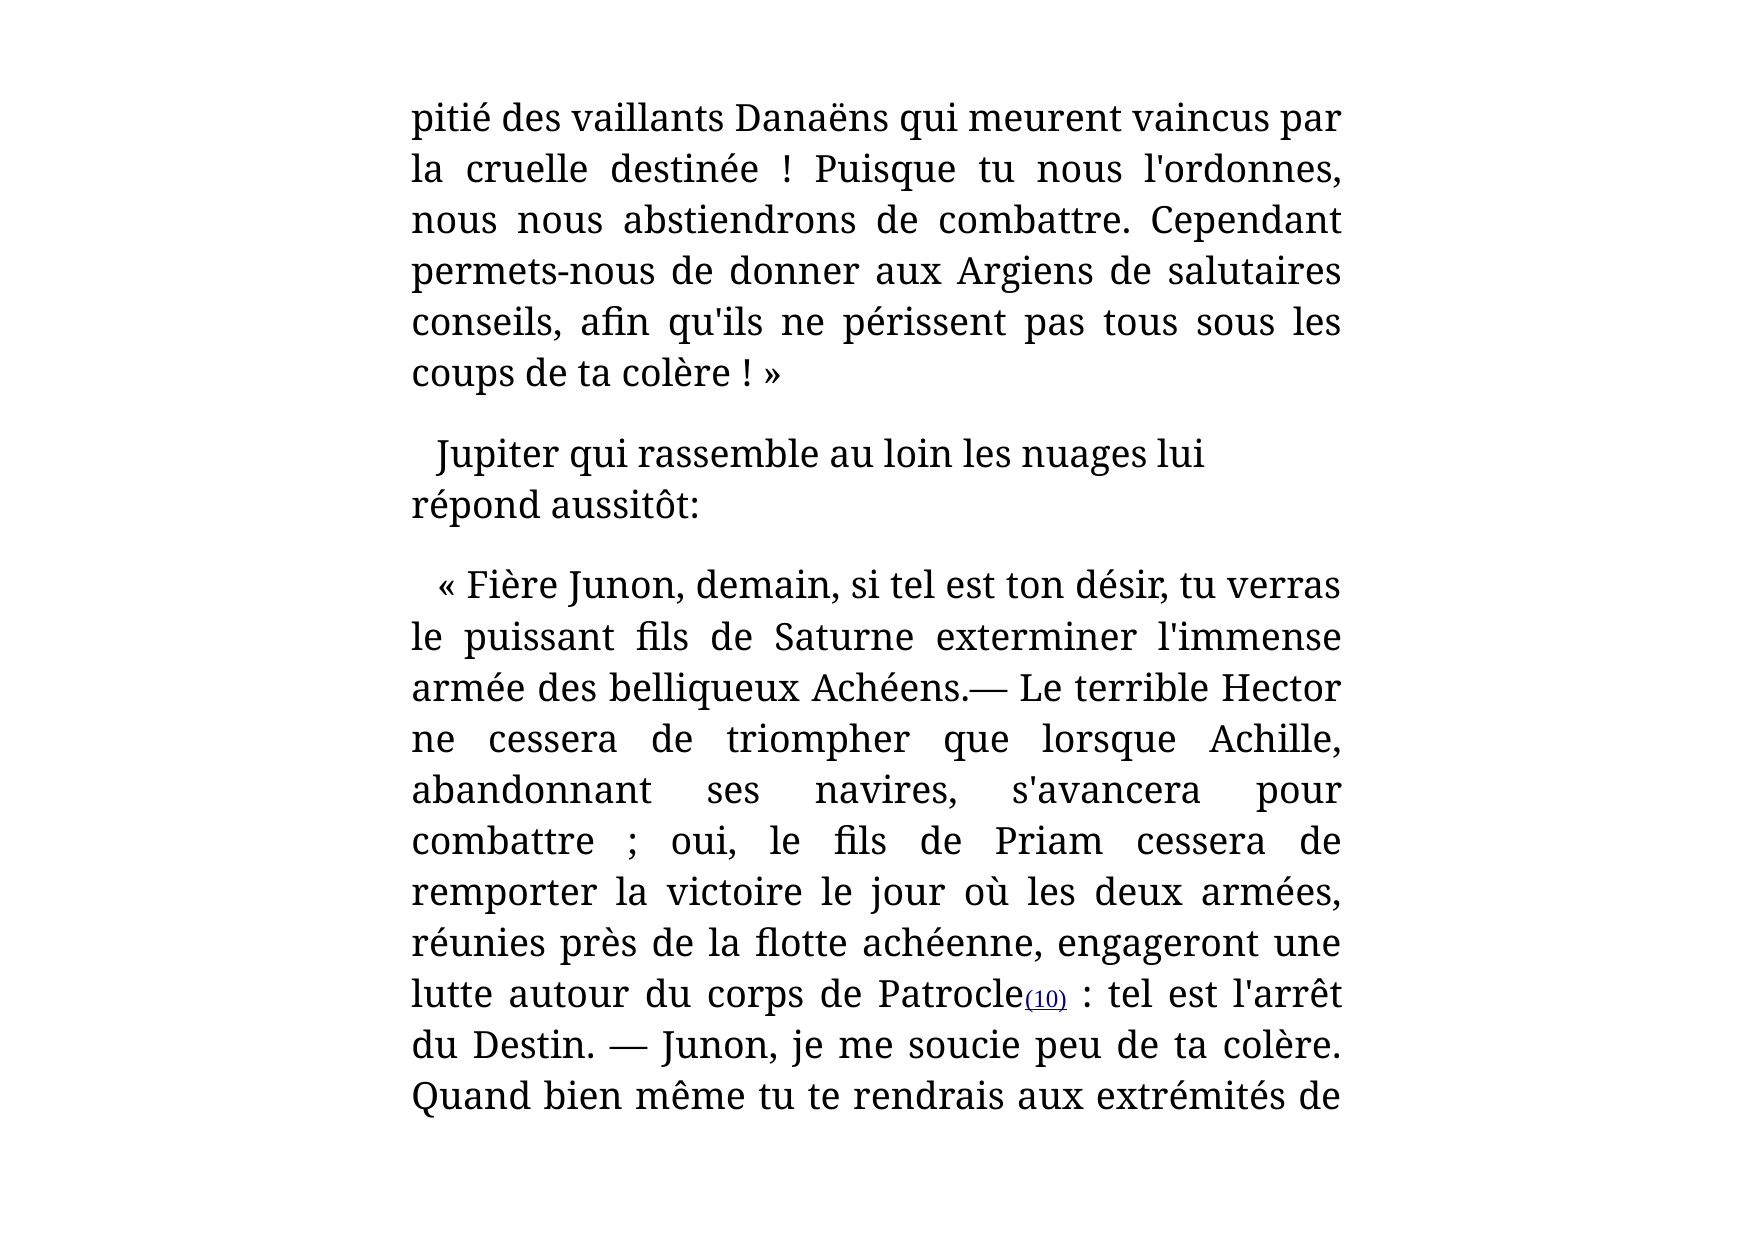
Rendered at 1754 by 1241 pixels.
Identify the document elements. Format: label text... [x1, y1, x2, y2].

table_header LE COMBAT INTERROMPU. éja la fille du matin couvrait de son voile d'or(1)la terre entière, lorsque Jupiter, qui se plaît à lancer la foudre, convoqua l'assemblée des dieux sur un des sommets les plus élevés de l'Olympe ; puis s'adressant à tous les immortels, qui l'écoutaient en silence, il leur dit : « Dieux et déesses, je vais vous parler selon les inspirations de mon cœur. Que nul d'entre vous ne tente de s'opposer à mes ordres ; mais obéissez-moi tous, afin que j'accomplisse bientôt mes desseins. Celui qui s'en ira secrètement porter secours soit aux Grecs, soit aux Troyens, ne reviendra dans l'Olympe que frappé honteusement, ou bien je le saisirai et je le jetterai bien avant dans le sombre Tartare, à l'endroit où le gouffre souterrain a le plus de profondeur, et qui est fermé par des portes de fer reposant sur un seuil d'airain. Oui, je le précipiterai dans ce gouffre profond, et il sera aussi éloigné de l'enfer que la terre l'est des cieux ! Alors il reconnaîtra combien je l'emporte sur tous les autres immortels. — Dieux et déesses, voulez-vous l'éprouver vous-même ? Eh bien ! du haut du ciel suspendez une chaîne d'or à laquelle vous vous attacherez tous, et, malgré vos efforts, vous ne pourrez faire descendre sur la terre Jupiter, votre maître suprême(2) ! Mais, à mon tour, si je le voulais, moi, je vous enlèverais aisément avec la terre et la mer ; et si je fixais, à l'extrémité de l'Olympe, la chaîne qui vous tiendrait tous, l'univers serait suspendu devant moi, tant je suis supérieur, en forces et en puissance aux hommes et aux dieux ! » Il dit, et tous les immortels restèrent muets d'étonnement ; car Jupiter venait de prononcer des paroles redoutables. Minerve aux yeux d'azur, s'adressant au fils de Saturne, lui dit : « Père des dieux et souverain des rois, nous savons tous que ta force est invincible. Mais nous avons pitié des vaillants Danaëns qui meurent vaincus par la triste destinée ! Puisque tu nous l'ordonnes, nous nous abstiendrons de combattre. Cependant permets-nous de donner aux Argiens de salutaires conseils, afin qu'ils ne périssent pas tous sous les coups de ta colère. » Jupiter, le dieu qui rassemble au loin les nuages, lui répondit en souriant : « Ma fille bien-aimée, rassure-toi ; mes paroles ne partent point d'un cœur irrité. Je veux toujours être bienveillant pour toi, ô ma chère Minerve ! » A ces mots, il place sous le joug ses chevaux aux pieds d'airain et à la crinière d'or ; il se couvre de vêtements magnifiques où l'or étincelle ; puis il saisit son fouet éclatant d'or et monte sur son char. Il frappe ses coursiers, et ceux-ci s'envolent rapidement entre la terre et la voûte étoilée des cieux. Jupiter arrive bientôt sur le mont Ida, retraite féconde des bêtes sauvages et qu'arrosent d'abondantes fontaines ; il s'arrête sur le Gargare(3) où il possède un bois sacré et des autels chargés de parfums : c'est là qu'il dételle ses coursiers du char et les enveloppe d'un épais nuage. Le maître de l'Olympe, fier de sa gloire, s'assied sur le sommet de la montagne et abaisse ses regards sur la ville des Troyens et sur les vaisseaux des Grecs. Lorsque les Achéens à la belle chevelure ont pris leur repas sous les tentes, ils s'arment pour le combat. De leur côté les Troyens se couvrent de leurs armures, et, quoique en petit nombre, ils ne sont pas moins impatients de lutter avec leurs ennemis ; car la nécessité les force à défendre et leurs enfants bien-aimés et leurs épouses chéries. Bientôt toutes les portes sont ouvertes : l'armée en foule, cavaliers et fantassins, se précipite hors de la ville, et un affreux tumulte s'élève de toutes parts. Dès que les deux armées se sont rencontrées dans la plaine, les boucliers, les lances, les courageux guerriers couverts d'airain se mêlent, se confondent, et l'on entend de tous côtés le choc terrible des larges boucliers. Les cris de joie des vainqueurs, les cris plaintifs des mourants s'élèvent jusqu'au ciel, et la terre est couverte de sang. Toute la matinée, et pendant que s'élève l'astre sacré du jour, les traits partent des deux armées : Troyens et Achéens tombent dans la poussière. Mais quand le soleil est arrivé au milieu de sa course, Jupiter déploie ses balances d'or ; il y place les destinées qui décident du sommeil éternel : d'un côté est celle des Troyens, dompteurs de coursiers, de l'autre celle des Grecs à l'armure d'airain. Le maître de l'Olympe prend la balance par le milieu et la tient suspendue Le jour qui doit être fatal aux Grecs fait pencher la balance ; le plateau qui contient leur destinée descend vers la terre, et celui qui renferme le sort des Troyens s'élève vers les cieux. Soudain Jupiter tonne des hauteurs de l'Ida, et lance sa foudre enflammée au milieu de l'armée des Achéens. A cette vue les guerriers sont saisis d'effroi, et la crainte s'empare de toutes les âmes. Idoménée, Agamemnon et les deux Ajax, serviteurs de Mars, n'osent plus faire l'ace aux Troyens. Nestor seul, Nestor, l'appui des Grecs, reste malgré lui au milieu des périls ; car un de ses chevaux vient d'être blessé. — Le noble Paris, l'époux d'Hélène à la belle chevelure, avait percé le coursier de Nestor au milieu du front, à l'endroit où naissent les premiers crins, et où toute blessure est mortelle. — La flèche ayant pénétré jusque dans le crâne, le cheval se dresse de douleur et épouvante les autres coursiers en se roulant près des roues. Tandis que Nestor s'efforce, avec son glaive, de couper les rênes, un char s'avance à travers la foule en portant l'audacieux Hector. Alors le vieillard aurait perdu la vie si le valeureux Diomède n'eût aperçu l'intrépide Troyen. Aussitôt le fils de Tydée s'écrie d'une voix forte en s'adressant à Ulysse : « Noble fils de Laërte, Ulysse fertile en ruses, pourquoi fuis-tu comme un lâche, en tournant le dos à l'ennemi ? Crains que quelque Troyen ne te frappe par-derrière avec sa lance ! Arrête-toi, cher Ulysse, pour que nous chassions loin du véné­rable Nestor un si redoutable ennemi ! » Il dit ; mais le divin Ulysse ne l'entend point, il passe rapidement et poursuit sa course vers les navires achéens. Diomède, quoique seul, s'élance à la tête des combattants, se place devant les chevaux du fils de Nélée, et dit au héros : « O Nestor ! de jeunes guerriers te pressent de toutes parts, quand tes forces t'abandonnent et que le poids de la vieillesse t'accable ! Ton serviteur est faible, et tes chevaux sont fatigués. Viens, monte sur mon char, et tu verras comme les coursiers de Tros savent rapidement courir dans la plaine, soit qu'ils fuient, soit qu'ils poursuivent l'ennemi. J'enlevai naguère au vaillant Énée ces deux coursiers, qui jettent en tous lieux le désordre et la terreur. Confie tes chevaux à mes deux serviteurs ; dirigeons mes coursiers contre les défenseurs d'Ilion, et qu'Hector sache aujourd'hui combien ma lance est redoutable quand mes mains la dirigent !» Il dit, et le vieux Nestor de Gérénie s'empresse de lui obéir. Sthénélus et Eurymédon, leurs serviteurs, prennent soin des coursiers de Nestor, et les deux héros se placent sur le char de Diomède. Le vieillard s'empare des rênes brillantes, frappe les chevaux En ce moment la déroute était entière. Sans doute de grands, d'inévitables événements se seraient accomplis et les Troyens auraient été enfermés dans Ilion comme de faibles agneaux dans un parc, si le père des dieux et des hommes n'eût aperçu ce nouveau danger. Soudain il fait gronder son tonnerre, et lance sa foudre éblouissante devant les chevaux de Diomède : une flamme terrible jaillit du soufre embrasé. Les coursiers sont saisis d'effroi et s'abattent sous le char. Nestor laisse échapper de ses mains les rênes brillantes ; et, le cœur rempli de crainte, il dit à Diomède : « Fils de Tydée, presse la fuite de tes coursiers ; car Jupiter ne veut point nous donner la victoire. Aujourd'hui le fils de Saturne comble de gloire ce guerrier troyen ; mais demain, peut-être, il nous accordera les honneurs du triomphe si telle est sa volonté. Nul homme, quelle que soit sa vaillance, ne peut s'opposer aux décisions de Jupiter, le maître de l'Olympe et le plus puissant des dieux. » Diomède à la voix sonore lui répond en ces termes : « O vieillard, les paroles que tu viens de prononcer sont pleines de sagesse. Mais une vive douleur s'est emparée de mon âme, car un jour Hector s'écriera dans l'assemblée des Troyens : — Le fils de Tydée a fui devant moi et s'est réfugié près de ses navires ! — C'est ainsi que parlera l'orgueilleux Hector. Ah ! puisse avant ce jour fatal la terre s'entr'ouvrir sous mes pas ! » Le vieux Nestor réplique aussitôt en disant : « Fils de Tydée, si jamais Hector t'accusait d'être un homme faible ou lâche, il ne persuaderait ni les Troyens, enfants de Dardanus, ni les Troyennes qui ont perdu leurs jeunes époux renversés par toi dans la poussière ! » En disant ces mots, il fait prendre la fuite à ses chevaux agiles et les dirige à travers la foule des guerriers. Hector et les Troyens, en poussant de grands cris, font pleuvoir sur ces deux héros une grêle de traits cruels. Alors le magnanime Hector au casque étincelant s'écrie d'une voix formidable : « Fils de Tydée, les Danaëns t'honoraient beaucoup trop naguère en t'offrant la première place, les meilleures viandes et les coupes les mieux remplies ! Maintenant ils vont t'accabler de leur juste mépris ; car tu n'es vraiment qu'une faible femme ! Cours à ta perte, lâche guerrier, fille timide(4) ! Ne crois pas que je te laisserai franchir nos remparts, ni traîner nos épouses dans tes navires ; car auparavant je veux te donner la mort ! » A ces paroles Diomède hésite ; il se demande s'il se retournera pour marcher contre Hector : trois fois il agite cette pensée dans son cœur, et trois fois Jupiter fait gronder, du haut de l'Ida, sa foudre terrible pour donner aux Troyens le signal de la victoire. Hector anime ses guerriers et leur crie d'une voix forte : « Troyens, Lyciens, et vous, vaillants fils de Dardanus, combattez en héros et rappelez votre mâle ardeur ! Le fils de Saturne est bienveillant pour nous ; il me promet la victoire, et il prépare aux Achéens de nouveaux malheurs. Ces insensés ont élevé des murailles, faibles barrières qui ne s'opposeront point à ma valeur ; car mes rapides chevaux franchiront aisément ce fossé ! Quand nous serons près de leurs navires, songez à vous armer de feux dévorants pour que nous embrasions leurs flottes et que nous exterminions tous les Achéens troublés par les flammes et par la fumée. » Puis Hector excite de la voix ses coursiers et leur dit : « Xanthe, Podarge, Éthon, Lampus, voici l'instant de me payer les soins que vous prodigue Andromaque, fille du magnanime Éétion, Andromaque qui vous présente le doux froment et vous donne du vin au gré de vos désirs(5), même avant de songer à moi qui suis son jeune époux ! Hâtez-vous de poursuivre nos ennemis, afin que nous puissions enlever au fils de Nélée ce magnifique bouclier d'or éclatant dont les poignées(6) sont aussi d'or massif et qui est tellement célèbre que sa renommée s'élève jusqu'aux voûtes célestes ! Arrachons des épaules de Diomède cette superbe cuirasse qu'a forgée Vulcain, le divin artisan. Si nous nous emparons de toutes ces dépouilles, j'espère que cette nuit même les Achéens s'enfuiront sur leurs navires rapides ! » Ainsi parle l'orgueilleux Hector. — Junon, indignée, s'agite sur son trône, et le vaste Olympe en est ébranlé. La vénérable déesse, s'adressant au puissant Neptune, lui dit : « Toi qui fais trembler la terre, seras-tu sans pitié pour les Grecs expirants ? Cependant ce sont eux qui, dans Aiguës et dans Hélice, t'apportent sans cesse de nombreuses et magnifiques offrandes. Donne-leur donc maintenant la victoire. Si, nous les protecteurs des Achéens, nous voulions repousser les défenseurs d'Ilion et réprimer la puissance du redoutable Jupiter, certes le fils de Saturne resterait seul plongé dans la tristesse sur les hautes montagnes de l'Ida ! » Neptune, indigné, répond à la déesse en ces termes : « Audacieuse Junon, quelles paroles viens-tu de proférer ! Non, je ne veux point que nous autres dieux nous luttions avec Jupiter ; car il est plus puissant que nous. » Tandis qu'ils parlent ainsi, tout l'espace que renferme le fossé, depuis la tour jusqu'aux navires, est rempli de chevaux et de guerriers qui se pressent de toutes parts. Hector, semblable au dieu Mars, les poursuit avec rage, parce que Jupiter veut le combler de gloire. Sans doute le héros aurait livré aux flammes les vaisseaux achéens, si la vénérable Junon n'eût placé dans le cœur du bouillant Agamemnon le désir de ranimer le courage des Grecs. Le fils d'Atrée parcourt les tentes et les vaisseaux en tenant dans sa main son vaste manteau de pourpre ; il se place sur le navire d'Ulysse, au centre de l'armée, afin que sa voix puisse être entendue de tous les soldats, depuis la tente d'Ajax, fils de Télamon, jusqu'à celle d'Achille (ces deux guerriers, pleins de confiance dans leur courage et dans la force de leurs bras, avaient placé leurs navires aux deux extrémités du camp). Alors Agamemnon s'écrie d'une voix formidable : « Quelle honte ! quel opprobre ! Argiens, vous n'êtes imposants et redoutables que par votre forme ! Cependant vous prétendiez être les soldats les plus courageux ! Que sont donc devenus les fiers discours que vous profériez avec tant de jactance, lorsque dans Lemnos, vous rassasiant de la chair des taureaux et buvant le vin à pleine coupe, vous disiez que chacun de vous ferait face à cent et même à deux cents Troyens ? Maintenant, que nous sommes tous réunis, nous ne valons pas le seul Hector, qui bientôt va livrer aux flammes nos superbes navires ! — Grand Jupiter ! as-tu jamais accablé de tels maux un des rois puissants de la terre, et l'as-tu jamais privé de tant de gloire ? Depuis que, poussé par un mauvais destin, je suis arrivé en ces lieux, je n'ai jamais passé devant tes autels sans brûler en ton honneur des cuisses et de la graisse de taureaux, tant je désirais de renverser les hautes murailles de Troie ! Jupiter, accomplis du moins ce dernier vœu : permets-nous de revoir notre patrie ; favorise notre fuite, et ne souffre pas que nous périssions sous les coups des Troyens ! » Ainsi parle Agamemnon. Jupiter, touché de ses larmes, consent à ce que l'armée des Achéens soit sauvée. Aussitôt il envoie un aigle, le plus certain des augures, qui, tenant dans ses serres le jeune faon d'une biche légère, le jette sur l'autel où lès Grecs allaient offrir des sacrifices à Jupiter, auteur de tous les présages. A la vue de cet oiseau envoyé par un dieu puissant les Achéens fondent avec plus de fureur sur les défenseurs d'Ilion, et recouvrent leur force et leur courage. Alors, parmi les nombreux Danaëns, nul n'aurait pu se glorifier d'avoir devancé les chevaux du vaillant fils de Tydée en franchissant le fossé pour attaquer l'ennemi. Diomède est le premier qui renverse un guerrier illustre parmi les Troyens, le fils de Phradmon, Agélaüs, qui pressait la fuite de ses coursiers : Diomède l'atteint par-derrière, lui plonge sa lance entre les deux épaules et lui traverse la poitrine. Agélaüs tombe du char, et ses armes retentissent autour de lui. Sur les pas de Diomède s'élancent les Atrides, Agamemnon et Ménélas ; puis les deux Ajax, pleins de force et de courage, Idoménée et son serviteur Mérion, semblable au dieu Mars ; enfin, Eurypyle, le fils illustre d'Évémon. Teucer est le neuvième héros qui s'avance en tendant la corde de son arc flexible ; il se place sous le bouclier du fils de Télamon et s'en fait un rempart. Toutes les fois qu'Ajax soulevait son large bouclier, Teucer, en regardant autour de lui, lançait ses flèches dans la mêlée, et celui qu'elles atteignaient tombait privé de la vie ; puis Teucer se réfugiait auprès d'Ajax, comme l'enfant auprès de sa mère, et le fils de Télamon le couvrait de son splendide bouclier. Quel fut alors le premier des Troyens qu'immola Teucer ? — Orsiloque ; puis il renversa dans la poussière Ormène, Ophéleste, Détor, Chromios, le divin Lycophonte, Amopaon, fils de Polvénion, et l'illustre Mélanippe : tous ces guerriers abattus les uns après les autres furent étendus sur la terre féconde. — Agamemnon, roi des hommes, est joyeux en voyant ce jeune héros dont l'arc terrible renverse les phalanges troyennes ; il s'approche de Teucer et lui parle en ces termes : « Fils de Télamon, ô toi que je chéris, Teucer, chef des peuples, lance toujours ainsi tes flèches meurtrières ! Sauve les Danaëns et porte la joie dans le cœur de ton père qui veilla sur ton enfance et t'éleva dans son palais, bien que tu sois le fruit d'un amour illégitime(7). Quoique ton père soit loin de toi, comble-le de gloire. Je te le déclare et j'accomplirai ma promesse : si Jupiter et Minerve m'accordent de renverser les hautes murailles d'ilion, tu seras après moi le premier qui recevra le prix d'honneur. Tu auras un trépied magnifique, ou deux coursiers avec leur char, ou une jeune captive qui partagera ta couche. » L'irréprochable Teucer lui répond aussitôt : « Glorieux fils d'Atrée ! pourquoi m'enflammer encore, moi qui suis déjà trop emporté par mon propre courage ? Je combats sans relâche et de tout mon pouvoir. Depuis que nous avons repoussé les Troyens, je ne cesse d'abattre ceux qui se présentent à la portée de mes flèches. Je viens de lancer huit traits qui ont percé la poitrine de huit jeunes guerriers ; mais je n'ai encore pu atteindre le fils de Priam, ce chien plein de rage ! » En disant ces mots, une autre flèche, dirigée contre Hector, s'envole de l'arc de Teucer, qui est impatient d'atteindre ce héros ; mais le trait se détourne et va percer le cœur du valeureux Gorgythion, un des nobles fils de Priam. — Sa mère, venue de la ville d'Ésyme, s'appelait Castianire, et elle était aussi belle qu'une déesse. — Tel dans un jardin le pavot penche sa tête chargée de fruits et de la rosée du printemps : tel ce jeune guerrier laisse sous son casque tomber son front appesanti. Teucer, toujours impatient de frapper Hector, décoche une autre flèche qui s'égare encore une fois, détournée par Apollon lui-même : le trait s'enfonce dans la poitrine de l'intrépide écuyer d'Hector, Archeptolème, au moment où il s'élançait dans la mêlée. Archeptolème tombe du haut de son char ; les chevaux fougueux reculent épouvantés, et leur guide perd aussitôt et les forces et la vie. A cette vue Hector se sent affligé d'une profonde douleur ; mais, malgré la peine qu'il éprouve, il laisse son compagnon étendu sur la terre, et ordonne à Cébrion, frère d'Archeptolème, qui se trouvait à ses côtés, de prendre les rênes des chevaux. Hector s'élance de son char et saute à terre en poussant des cris terribles ; il saisit une pierre raboteuse et s'avance vers Teucer avec le désir d'immoler ce jeune héros. Le fils de Télamon venait de prendre dans son carquois une flèche cruelle qu'il avait placée sur son arc ; mais, au moment où il tirait la corde à lui, Hector lui jette la pierre qu'il tenait dans ses mains et l'atteint près de l'épaule, à l'endroit mortel où l'os sépare le cou de la poitrine. Hector brise la corde de l'arc du fils de Télamon et engourdit le poignet du jeune guerrier. Teucer tombe sur ses genoux, et l'arc échappe de ses mains. Ajax, loin d'abandonner son frère tombé dans la poussière, accourt aussitôt et le couvre de son bouclier. Mécistée, fils d'Échius, et le divin Alastor, compagnons fidèles d'Ajax, emportent vers les creux navires Teucer, qui pousse de profonds gémissements. Jupiter ranime de nouveau le courage des Troyens, et repousse les Grecs jusqu'aux bords du large fossé. Hector marche à la tête des guerriers, et ses regards étincellent de fureur. — Tel un limier, qui poursuit dans sa course rapide un lion ou un sanglier sauvage, s'attache à ses cuisses, à ses reins, observe tous les mouvements de sa proie et parvient enfin à la saisir par-derrière : tel Hector poursuit ses ennemis et immole sans cesse ceux qui fuient les derniers. Plusieurs des Grecs, en franchissant le fossé et les palissades, tombent sous les coups des Troyens ; puis ils se réfugient auprès de leurs navires, s'encouragent mutuellement, et, les mains élevées vers les cieux, ils implorent à grands cris les immortels habitants de l'Olympe. Hector lance ses coursiers à la belle crinière, presse l'ennemi de toutes parts, et ses yeux brillent comme ceux de la Gorgone ou du terrible Mars, fléau des mortels. Alors Junon aux blanches épaules, se sentant émue de pitié, adresse à Minerve ces paroles rapides : « Hélas, fille du puissant Jupiter ! n'irons-nous pas secourir pour la dernière fois les Danaëns expirants ? Ces guerriers, domptés par la cruelle destinée, tombent en foule sous les coups d'un seul homme, de cet Hector qui maintenant ne met plus de bornes à ses fureurs ! » Minerve aux yeux d'azur lui répond aussitôt : « Certes, le fils de Priam devrait avoir déjà perdu la vie. Il devrait être déjà vaincu dans son propre pays par les nobles Achéens, si mon père ne s'abandonnait pas sans cesse à son funeste courroux. Mais Jupiter, qui est toujours dur, injuste, s'oppose à l'accomplissement de mes desseins ! Il ne se rappelle plus combien de fois j'ai sauvé son fils prêt à succomber sous les fatigants travaux qui lui furent imposés par Eurysthée. — Hercule poussa jadis des cris de détresse qui s'élevèrent jusqu'aux cieux, et Jupiter m'envoya pour secourir son fils. Ah ! si j'avais alors prévu le prix qu'on réservait à mes services (lorsque ce divin héros fut envoyé dans les enfers pour enlever de l'Érèbe le chien du terrible Pluton), jamais Hercule n'eût échappé des eaux profondes du Styx ! Jupiter me hait, à présent ; il veut accomplir les desseins de la belle Thétis, de cette déesse qui, embrassant ses genoux et portant à son menton une main caressante, l'a supplié de combler de gloire et d'honneur Achille, le fléau des hommes. Cependant un jour viendra où il m'appellera sa fille bien-aimée ! — Junon, attelle nos rapides coursiers tandis que je vais me rendre dans le palais de Jupiter et me couvrir de mon armure. Nous verrons si le fils de Priam, Hector au casque étincelant, se réjouira lorsqu'il nous verra paraître au milieu des combats. Alors, plus d'un Troyen tombera près des vaisseaux des Grecs et y deviendra la pâture des chiens et des vautours ! » La belle Junon se hâte d'atteler les coursiers aux rênes d'or. Minerve, après s'être rendue dans le palais de son redoutable père, laisse tomber à ses pieds le magnifique voile aux riches couleurs qu'elle-même avait brodé de ses mains divines ; elle revêt la cuirasse du dieu des tempêtes et s'arme pour la guerre désastreuse ; puis elle monte sur son char étincelant, saisit la lance puissante et terrible avec laquelle elle renverse les phalanges des guerriers qui ont excité sa colère. Junon frappe du fouet les coursiers agiles, et soudain s'ouvrent avec fracas les portes du ciel confiées aux divines Heures, gardiennes du vaste Olympe : ce sont elles qui, avec un épais nuage, ouvrent et ferment les portes du céleste séjour. Les déesses quittent le divin empire et font sortir par ces portes leurs chevaux dociles. Jupiter, en les apercevant des hauteurs de l'Ida, est transporté de colère ; il appelle aussitôt Iris, la messagère aux ailes d'or, et lui dit : « Légère Iris, va, cours à la rencontre de ces déesses et fais-les retourner sur leurs pas. Ne souffre point qu'elles se rendent près de moi, afin d'éviter entre nous des débats funestes. Je le déclare, et j'accomplirai ma promesse : j'abattrai leurs coursiers, je précipiterai du haut de leur siège Minerve et Junon ; je ferai voler leur char en éclats, et dix longues armées ne pourront guérir les profondes blessures que leur aura faites ma foudre ! Que Minerve apprenne par cette leçon ce qu'il en coûte pour avoir osé braver le courroux de son père ! Je suis moins irrité contre Junon, car je suis accoutumé à la voir sans cesse s'opposer à mes projets. » Il dit. Iris, aussi prompte que la tempête, s'élance des hauteurs de l'Ida et dirige son vol vers l'Olympe. Elle rencontre les déesses aux premières portes des cieux, se place devant elles, et leur déclare en ces termes les ordres de Jupiter : « Junon, Minerve, où courez-vous donc ? Quelle aveugle fureur vous entraîne ? Le fils de Saturne vous défend de porter secours aux Achéens. Voici les menaces que Jupiter a proférées contre vous et qu'il a juré d'accomplir : il abattra vos coursiers, il vous précipitera du haut de votre siège ; il fera voler votre char en éclats, et dix longues années ne pourront guérir les profondes blessures que vous aura faites sa foudre. Minerve apprendra par cette leçon ce qu'il en coûte pour avoir osé braver le courroux de son père. Il est moins irrité contre Junon, car il est accoutumé à la voir sans cesse s'opposer à ses projets. — Terrible Minerve, tu serais la plus imprudente des déesses si tu dirigeais contre Jupiter, le père des hommes et des dieux, ta redoutable lance ! » Iris s'éloigne après avoir prononcé ces paroles. Alors Junon s'adresse à Minerve, et lui dit : « Fille du dieu qui tient l'égide, je ne souffrirai pas que pour de faibles mortels nous luttions contre Jupiter.— Maintenant que ces peuples vivent ou périssent au gré de leur destin, et que le fils de Saturne assiste les Grecs ou les Troyens selon sa propre volonté ! » En parlant ainsi, elle fait tourner son char. Les Heures détellent les coursiers à la belle crinière, les attachent à la crèche divine, et inclinent le char contre les murailles brillantes. Les deux déesses, le cœur navré de tristesse, se mêlent à la troupe des immortels ; puis elles s'asseyent sur des sièges d'or. Alors Jupiter, des sommets de l'Ida, dirige vers l'Olympe ses coursiers rapides, son char aux belles roues, et bientôt il atteint la céleste demeure des dieux. Neptune dételle les coursiers, place le char sur l'estrade(8) et le couvre d'un voile de lin(9). Jupiter, dont la voix retentit au loin, se place sur un trône d'or, et le vaste Olympe retentit sous ses pieds. Junon et Minerve se tiennent à l'écart, tristes, silencieuses, et elles n'osent adresser la parole au fils de Saturne. Mais Jupiter, qui connaît leurs plus secrètes pensées, leur dit avec ironie : « O déesses, pourquoi vous affliger ainsi ? Cependant, vous ne vous êtes point fatiguées à immoler les Troyens contre lesquels vous nourrissez une haine cruelle ! Vous savez que tous les dieux de l'Olympe ne pourraient s'opposer à mes desseins tant ma force est immense et mon bras invincible ! Mais vos membres ont été glacés d'effroi avant d'avoir vu les combats meurtriers et les fureurs de la guerre. Je l'avais juré et j'aurais accompli mes serments : oui, je vous aurais frappées de ma foudre ; je vous aurais renversées de votre char, et vous ne seriez jamais rentrées dans l'Olympe ! » A ces mots, Minerve et Junon, assises l'une près de l'autre, font entendre quelques murmures et méditent la ruine des Troyens. Minerve, en proie au plus violent courroux, ne profère aucune parole ; mais Junon, ne pouvant plus contenir sa fureur, s'écrie : « O cruel fils de Saturne, qu'as-tu dit! Nous savons tous que ta force est indomptable ; mais nous avons pitié des vaillants Danaëns qui meurent vaincus par la cruelle destinée ! Puisque tu nous l'ordonnes, nous nous abstiendrons de combattre. Cependant permets-nous de donner aux Argiens de salutaires conseils, afin qu'ils ne périssent pas tous sous les coups de ta colère ! » Jupiter qui rassemble au loin les nuages lui répond aussitôt: « Fière Junon, demain, si tel est ton désir, tu verras le puissant fils de Saturne exterminer l'immense armée des belliqueux Achéens.— Le terrible Hector ne cessera de triompher que lorsque Achille, abandonnant ses navires, s'avancera pour combattre ; oui, le fils de Priam cessera de remporter la victoire le jour où les deux armées, réunies près de la flotte achéenne, engageront une lutte autour du corps de Patrocle(10) : tel est l'arrêt du Destin. — Junon, je me soucie peu de ta colère. Quand bien même tu te rendrais aux extrémités de la terre et des mers, où Japet et Saturne, plongés dans les gouffres profonds du Tartare, sont privés de la lumière du soleil et du souffle des vents ; oui, lors même que tu porterais eu ces lieux ta course vagabonde, je me rirais encore de ton courroux, de tes fureurs ! Junon, tu es la plus impudente des déesses ! » Il dit, et la belle Junon ne lui répond rien. — Déjà la splendide lumière du soleil se précipite dans les eaux de l'Océan, et la nuit ténébreuse s'étend sur la terre. Les Troyens regrettent le jour qui fuit loin d'eux ; mais les Grecs voient arriver avec joie cette nuit obscure qu'ils désiraient si ardemment. L'illustre Hector rassemble les Troyens loin des vaisseaux, sur les bords du fleuve sinueux, dans une plaine que n'a point encore souillée le sang des cadavres. Les défenseurs d'Ilion descendent de leurs chars pour écouter les discours d'Hector, guerrier chéri de Jupiter. Le fils de Priam tient une lance de onze coudées, dont la pointe d'airain, entourée d'un cercle d'or, jette au loin un vif éclat. Hector s'appuie sur sa lance et adresse ces paroles aux Troyens : « Écoutez-moi, fils de Dardanus, et vous alliés fidèles. Je pensais aujourd'hui même retourner vainqueur dans Ilion après avoir détruit la flotte et l'armée des Grecs ; mais la nuit est venue tout à coup, sauver les Argiens et leurs vaisseaux rangés sur les bords de la mer. Maintenant obéissons à la nuit ténébreuse et préparons le repas du soir. — Dételez vos chevaux à la flottante crinière et donnez-leur de l'épeautre et du pur froment. Hâtez-vous d'amener de la ville des bœufs et des brebis ; apportez aussi de vos demeures du pain en abondance, et du vin qui réjouit le cœur des hommes ; ramassez du bois et mettez-le en monceaux, afin que, durant la nuit, nous allumions des feux nombreux dont les flammes s'élèveront jusqu'aux régions célestes. Cette nuit même les Grecs tenteront peut-être de s'enfuir sur le vaste dos des mers ; mais du moins ils ne s'embarqueront pas sans danger : car chacun d'eux, atteint d'une flèche ou d'un javelot, pourra dans ses foyers, panser les blessures que nous lui aurons faites ! Désormais on tremblera de porter sur ces rivages le terrible fléau de la guerre. — Vous, hérauts chéris de Jupiter, partez pour Ilion, ordonnez aux jeunes gens qui son encore au printemps de la vie, ordonnez aux vieillards dont l'âge a blanchi la chevelure, de garder la ville avec soin et de veiller sur nos tours que les dieux ont eux-mêmes bâties. Dites à nos jeunes épouses d'allumer de grands feux dans leurs riches demeures, et faites que chacun soit actif, vigilant, de peur qu'on ne pénètre, par embûches, dans notre ville, qui, en ce moment est privée de soldats. Obéissez-moi tous, car je viens de vous donner d'utiles conseils. Demain je vous transmettrai de nouveaux ordres, et j'espère qu'alors, secondé par Jupiter et par les autres immortels, je chasserai loin de ces rivages ces dogues ennemis qu'une fatale destinée a conduits en ces lieux ! Pendant toute la nuit, veillons à notre défense ; et demain au lever de l'aurore, quand nous nous serons revêtus de nos armes, nous porterons le carnage et la mort jusque sur les creux navires des Achéens. Je verrai si le fort Diomède me repoussera près des remparts d'ilion, ou si je le tuerai moi-même, et si je m'emparerai de ses dépouilles sanglantes ! Demain ce héros fera des prodiges de valeur s'il résiste aux terribles coups de ma redoutable lance ; mais je pense qu'il tombera le premier et que son cadavre restera au milieu de ses compagnons avant que le soleil ait terminé sa carrière ! Ah ! que ne suis-je aussi sûr d'avoir en partage une immortalité exempte de vieillesse et d'être honoré par les humains à l'égal de Minerve et d'Apollon, qu'il est certain que ce jour sera funeste à tous nos ennemis(11) ! » Ainsi parle Hector, et les Troyens applaudissent. — Ils détachent du joug les coursiers baignés de sueur et les lient auprès des chars. Ils amènent de la ville des bœufs et de grasses brebis, ils apportent de leur demeure du pain en abondance et du vin délectable ; ils ramassent du bois, le mettent en monceaux et offrent aux immortels d'illustres hécatombes : les vents élèvent de la plaine jusqu'au ciel le doux parfum des sacrifices. Mais les dieux fortunés refusent leurs offrandes ; car ils ont pris en haine et la ville sacrée d'Ilion, et Priam et le peuple belliqueux du vaillant Priam. Les Troyens, animés d'un orgueilleux espoir, reposent toute la nuit dans la plaine, à la lueur des feux qu'ils ont allumés. — Ainsi, lorsque, par un temps calme et dans un ciel sans nuages, les étoiles radieuses brillent autour de la lune argentée, les collines, les vallées, les sommets des montagnes sont éclairés d'une douce lumière, l'azur des cieux laisse apercevoir tous les astres qui scintillent, et le cœur du berger est rempli d'allégresse : ainsi brillent de toutes parts les feux nombreux que les Troyens ont allumés entre la flotte des Grecs et le Xanthe impétueux. Mille brasiers éclairent la plaine, et autour de chaque feu reposent cinquante guerriers. Les coursiers se repaissent d'orge blanche, d'avoine, et ils attendent près des chars le retour de la divine Aurore. Notes, explications et commentaires (1) L'épithète κροκόπεπλος (vers 1), qu'Homère donne à l'Aurore, signifie littéralement, qui a un péplum ou un voile couleur de safran. Selon Tobias Tamm cette épithète n'est employée par le poète que pour désigner la première aurore, l'aurore naissante ; Homère se sert de l'épithète ῤοδοδάκτυλος (aux doigts de rose) pour designer la seconde aurore. (2) Cette image, dit Dugas-Montbel, représente d'une manière admirable et tout à fait dans les idées homériques la force et la puissance suprême qui gouverne le monde ; mais les partisans de l'allégorie ne s'en sont pas tenus à une explication si naturelle, et n'ont vu dans cette belle peinture que la révélation d'un système astronomique. Platon lui-même dit que la chaîne d'or dont parle Homère n'est autre chose que le soleil. Pope découvre dans ces vers tout le système de Copernic. Héraclide, qui n'est point celui dont Diogène de Laërce nous a donné la Vie, mais qui, selon Ménage, vivait sous les premiers empereurs, a fait un livre, intitulé : les allégories homériques, dans lequel il parle aussi de cette chaine d'or ; et il prétend que les plus habiles philosophes en cette matière pensent que le poète a voulu parler ici des révolutions des astres autour de la terre. Tout le livre de cet Heraclide est rempli d'interprétations de cette nature. Alors il faut supposer qu'Homère s'est amusé à composer des énigmes pour que les scholiastes et les grammairiens nous en donnassent le mot neuf cents ans après ! Il est difficile de se tromper davantage sur le génie d'Homère. L'auteur le plus simple, le plus naïf, peut-il n'avoir eu d'autre intention que de cacher ce qu'il voulait dire ? D'ailleurs, à quoi bon ? Ou ses contemporains connaissaient ces systèmes d'astronomie ; alors pourquoi les déguiser sous des fables ? Ou ils ne les connaissaient pas ; alors que servait-il d'employer de telles fictions : Il ne parlait, dit-on, que pour un petit nombre de sages ; mais le petit nombre de sages en savait autant qu'Homère, et alors l'allégorie était inutile. (3) On appelait ainsi In cime méridionale du mont Ida, dans la Troade, et ou se trouvait un temple consacré à Jupiter. (4) Il est digne de remarque qu'en grec, en latin et en français le mot qui sert à désigner la prunelle de l'œil signifie en même temps une jeune fille: γλήνη (vers 164) a ce double sens, κόρη l'a également ; il en est de même de pupilla en latin et, de pupille en français. (5) Ce passage est censuré par Heyne et par Knight ; Wolf le met entre deux parenthèses pour indiquer qu'il ne le regarde point comme authentique, Aristophane le grammairien le supprime aussi. La scholie B de l'édition de Venise, qui se rapporte au vers 287, dit que le vers 189 doit, être retranché, parce qu'il n'est pas naturel qu'on donne à boire du vin aux chevaux. (6) Nous avons traduit comme Dugas-Montbel κανόνας (vers 193) par poignées. « Ces κανόνες, dit cet auteur, étaient des espèces d'anses adaptées dans la partie creuse du bouclier : dans l'une on passait le bras, et l'on empoignait l'autre avec la main. C'est ce que l'on a nommé dans la suite τἁ ὄχανα (les poignées des boucliers). » (7) Télamon eut Teucer d'Hésione, fille de Laomédon et sœur de Priam ; elle avait été faite captive par Hercule, lorsqu'il ravagea la ville de Troie. Hercule donna Hésione en récompense à Télamon, son allié. Le fils qui naquit fie leur union fut appelé Teucer, parce que sa mère était Troyenne. (8) On entend par βωμοῖσι (vers 441) le lieu élevé, l’estrade où l'on plaçait les chars. (9) Le λις était une étoffe de lin, une toile qu'on tendait en guise de housse ou de tapis sur les sièges et sur les chars pour les garantir et les préserver. (10) La scolie de l'édition de Venise supprime cette seconde phrase comme étant une répétition inutile puisque Jupiter a suffisamment déterminé l'époque où Hector cesserait de triompher, en disant que ce ne serait que lorsqu'Achille, abandonnant ses navires, s'avancerait pour combattre. (11) Plusieurs critiques anciens, tels qu'Aristarque, Zénodote, Didyme, Aristonique, supprimaient presque toute la fin du discours d'Hector, parce que la même idée se trouve répétée plusieurs fois. M. Knight termine ce discours à ces mots : « j'enlèverai les dépouilles sanglantes ; » et, pour justifier la suppression des vers suivants, il ajoute « Ces vers proviennent de la manie d'amplifier qui en a f.iit imaginer tant d'autres, surtout dans les discours. Ce que le poète a composé avec une grande force et une très-convenable brièveté se trouve ainsi délayé jusqu'à satiété par l'insipide bavardage des rapsodes. » Il paraît que nous devons la fin du discours d'Hector à une double interpolation. [408, 89, 1346, 1123]
